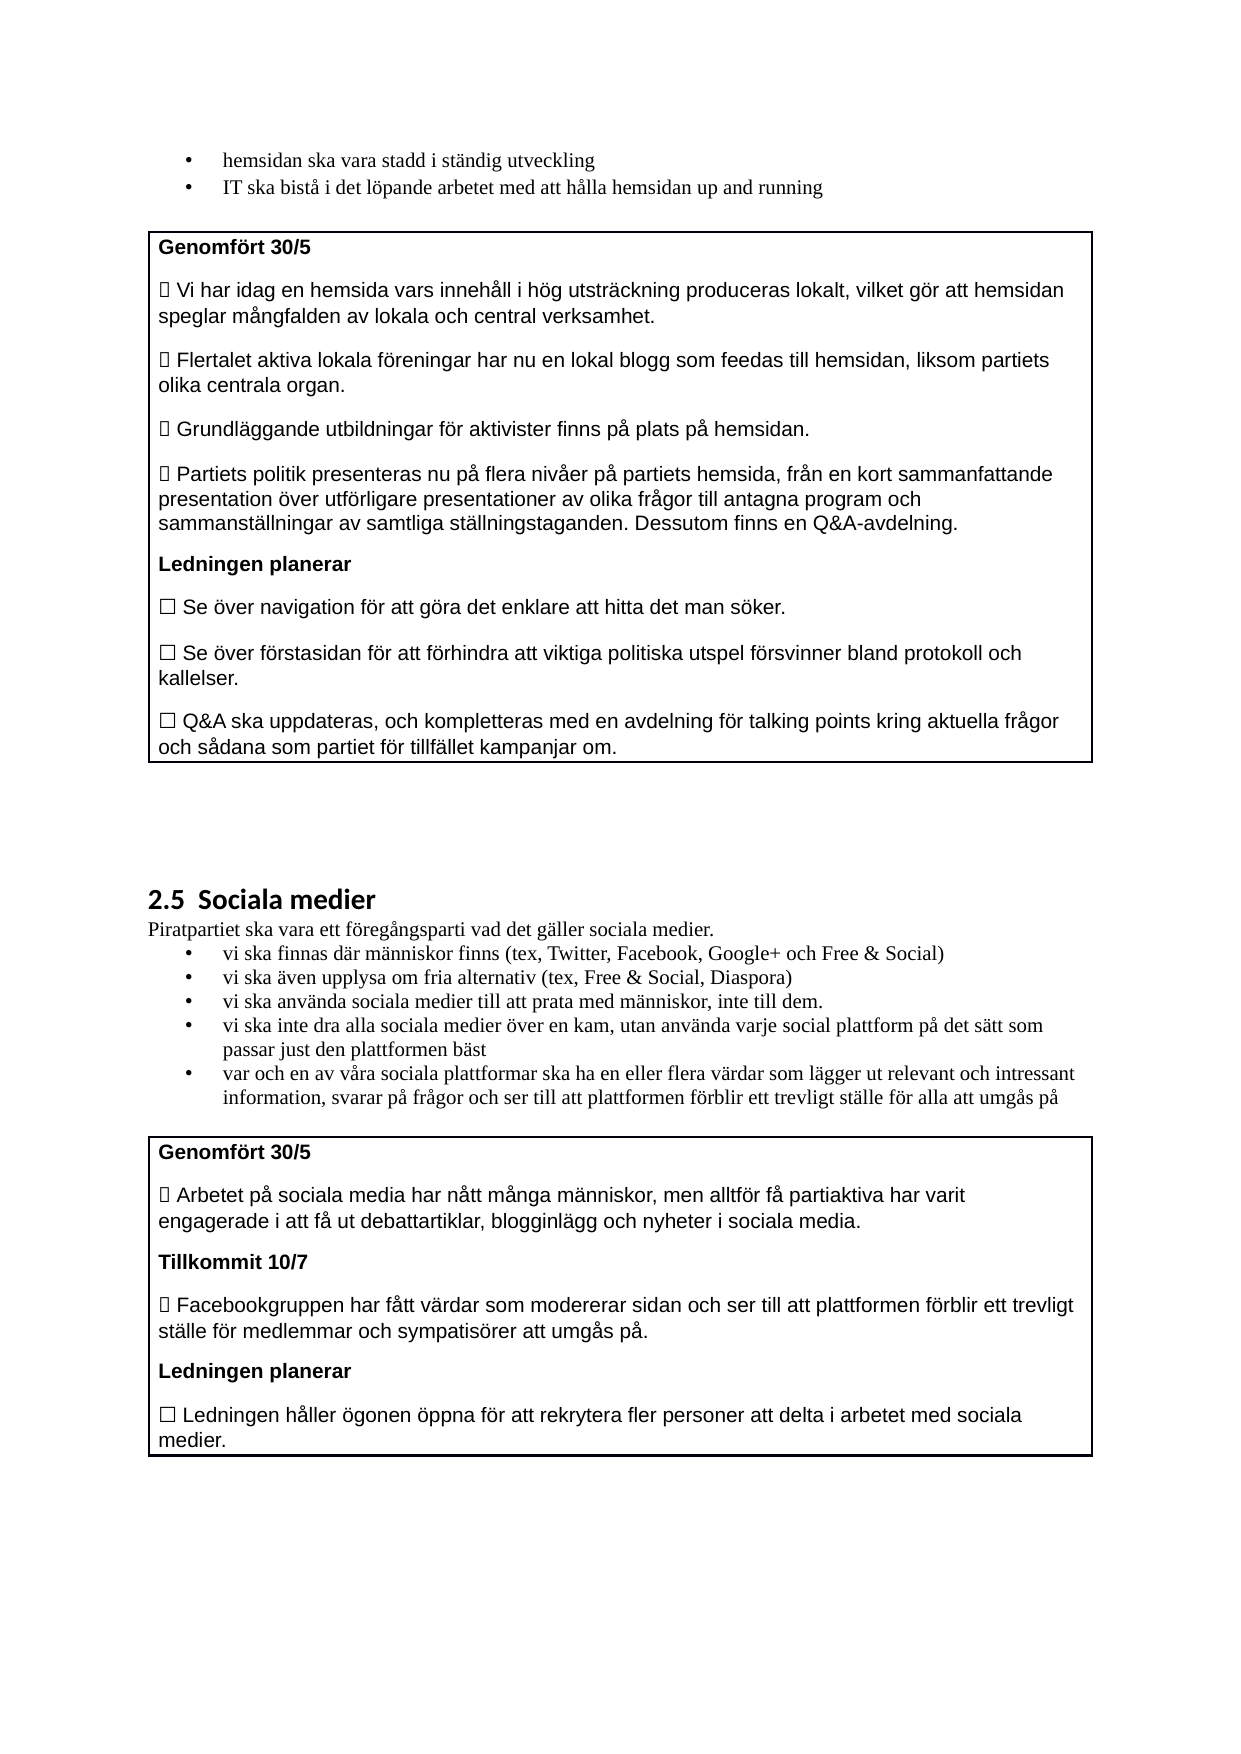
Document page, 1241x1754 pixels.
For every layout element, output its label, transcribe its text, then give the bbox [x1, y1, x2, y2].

text  Flertalet aktiva lokala föreningar har nu en lokal blogg som feedas till hemsidan, liksom partiets olika centrala organ. [150, 341, 1091, 397]
list vi ska finnas där människor finns (tex, Twitter, Facebook, Google+ och Free & Social) [185, 941, 1093, 965]
text Tillkommit 10/7 [150, 1245, 1091, 1273]
text ☐ Se över navigation för att göra det enklare att hitta det man söker. [150, 588, 1091, 621]
text ☐ Q&A ska uppdateras, och kompletteras med en avdelning för talking points kring aktuella frågor och sådana som partiet för tillfället kampanjar om. [150, 702, 1091, 761]
list var och en av våra sociala plattformar ska ha en eller flera värdar som lägger ut relevant och intressant information, svarar på frågor och ser till att plattformen förblir ett trevligt ställe för alla att umgås på [185, 1061, 1093, 1109]
list vi ska inte dra alla sociala medier över en kam, utan använda varje social plattform på det sätt som passar just den plattformen bäst [185, 1013, 1093, 1061]
text Ledningen planerar [150, 1355, 1091, 1383]
text Genomfört 30/5 [150, 233, 1091, 259]
list vi ska använda sociala medier till att prata med människor, inte till dem. [185, 989, 1093, 1013]
text Piratpartiet ska vara ett föregångsparti vad det gäller sociala medier. [148, 917, 1093, 941]
text Genomfört 30/5 [150, 1138, 1091, 1164]
list IT ska bistå i det löpande arbetet med att hålla hemsidan up and running [185, 174, 1093, 199]
text  Arbetet på sociala media har nått många människor, men alltför få partiaktiva har varit engagerade i att få ut debattartiklar, blogginlägg och nyheter i sociala media. [150, 1176, 1091, 1233]
text ☐ Se över förstasidan för att förhindra att viktiga politiska utspel försvinner bland protokoll och kallelser. [150, 633, 1091, 690]
text Ledningen planerar [150, 548, 1091, 576]
text  Grundläggande utbildningar för aktivister finns på plats på hemsidan. [150, 409, 1091, 442]
text  Vi har idag en hemsida vars innehåll i hög utsträckning produceras lokalt, vilket gör att hemsidan speglar mångfalden av lokala och central verksamhet. [150, 271, 1091, 328]
list vi ska även upplysa om fria alternativ (tex, Free & Social, Diaspora) [185, 965, 1093, 989]
text ☐ Ledningen håller ögonen öppna för att rekrytera fler personer att delta i arbetet med sociala medier. [150, 1396, 1091, 1454]
subtitle 2.5 Sociala medier [148, 881, 1093, 917]
text  Facebookgruppen har fått värdar som modererar sidan och ser till att plattformen förblir ett trevligt ställe för medlemmar och sympatisörer att umgås på. [150, 1286, 1091, 1343]
text  Partiets politik presenteras nu på flera nivåer på partiets hemsida, från en kort sammanfattande presentation över utförligare presentationer av olika frågor till antagna program och sammanställningar av samtliga ställningstaganden. Dessutom finns en Q&A-avdelning. [150, 455, 1091, 535]
list hemsidan ska vara stadd i ständig utveckling [185, 148, 1093, 172]
